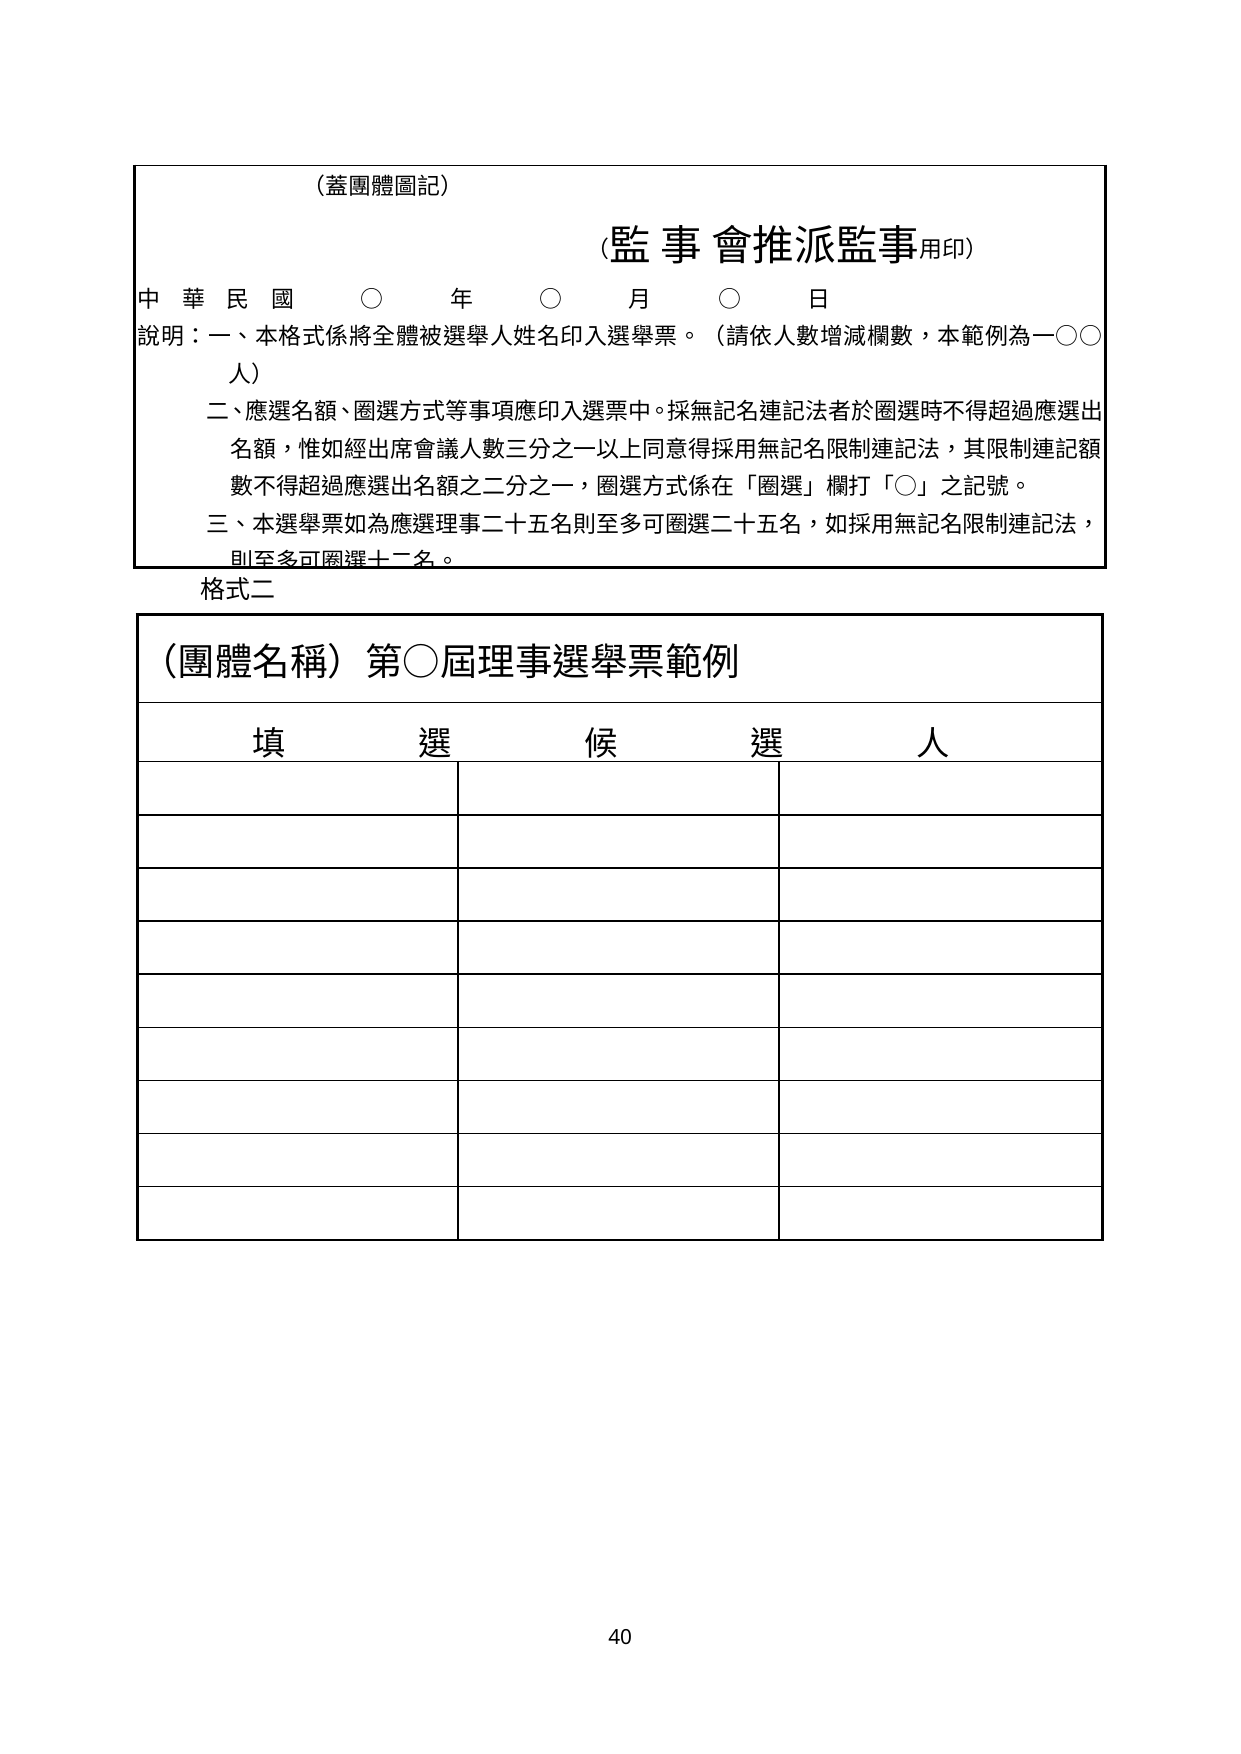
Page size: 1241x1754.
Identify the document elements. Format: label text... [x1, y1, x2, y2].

table_cell 填選候選人 [139, 703, 1101, 761]
table_cell [780, 1028, 1101, 1079]
table_header （團體名稱）第○屆理事選舉票範例 [139, 616, 1101, 702]
table_cell [139, 1187, 457, 1239]
table_cell [780, 762, 1101, 814]
table_cell [139, 1028, 457, 1079]
table_cell [139, 816, 457, 867]
table_cell [139, 1134, 457, 1186]
table_cell （蓋團體圖記） （監 事 會推派監事用印） 中華民國 ○ 年 ○ 月 ○ 日 說明：一、本格式係將全體被選舉人姓名印入選舉票。（請依人數增減欄數，本範例為一○○人） 二、應選名額、圈選方式等事項應印入選票中。採無記名連記法者於圈選時不得超過應選出名額，惟如經出席會議人數三分之一以上同意得採用無記名限制連記法，其限制連記額數不得超過應選出名額之二分之一，圈選方式係在「圈選」欄打「○」之記號。 三、本選舉票如為應選理事二十五名則至多可圈選二十五名，如採用無記名限制連記法，則至多可圈選十二名。 四、監事選舉票依照本選票格式印製。 五、許可設立中之團體，蓋用籌備會戳記及召集人（主任委員）印章。 [136, 166, 1104, 566]
table_cell [459, 1081, 778, 1133]
table_cell [139, 762, 457, 814]
table_cell [780, 816, 1101, 867]
table_cell [459, 922, 778, 973]
table_cell [780, 869, 1101, 920]
table_cell [139, 869, 457, 920]
table_cell [780, 975, 1101, 1026]
table_cell [459, 1187, 778, 1239]
table_cell [459, 1134, 778, 1186]
table_cell [139, 975, 457, 1026]
table_cell [139, 1081, 457, 1133]
text 格式二 [200, 569, 1053, 607]
table_cell [459, 816, 778, 867]
table_cell [459, 975, 778, 1026]
table_cell [780, 1134, 1101, 1186]
table_cell [459, 1028, 778, 1079]
table_cell [459, 869, 778, 920]
table_cell [780, 1187, 1101, 1239]
table_cell [139, 922, 457, 973]
table_cell [780, 1081, 1101, 1133]
table_cell [459, 762, 778, 814]
table_cell [780, 922, 1101, 973]
